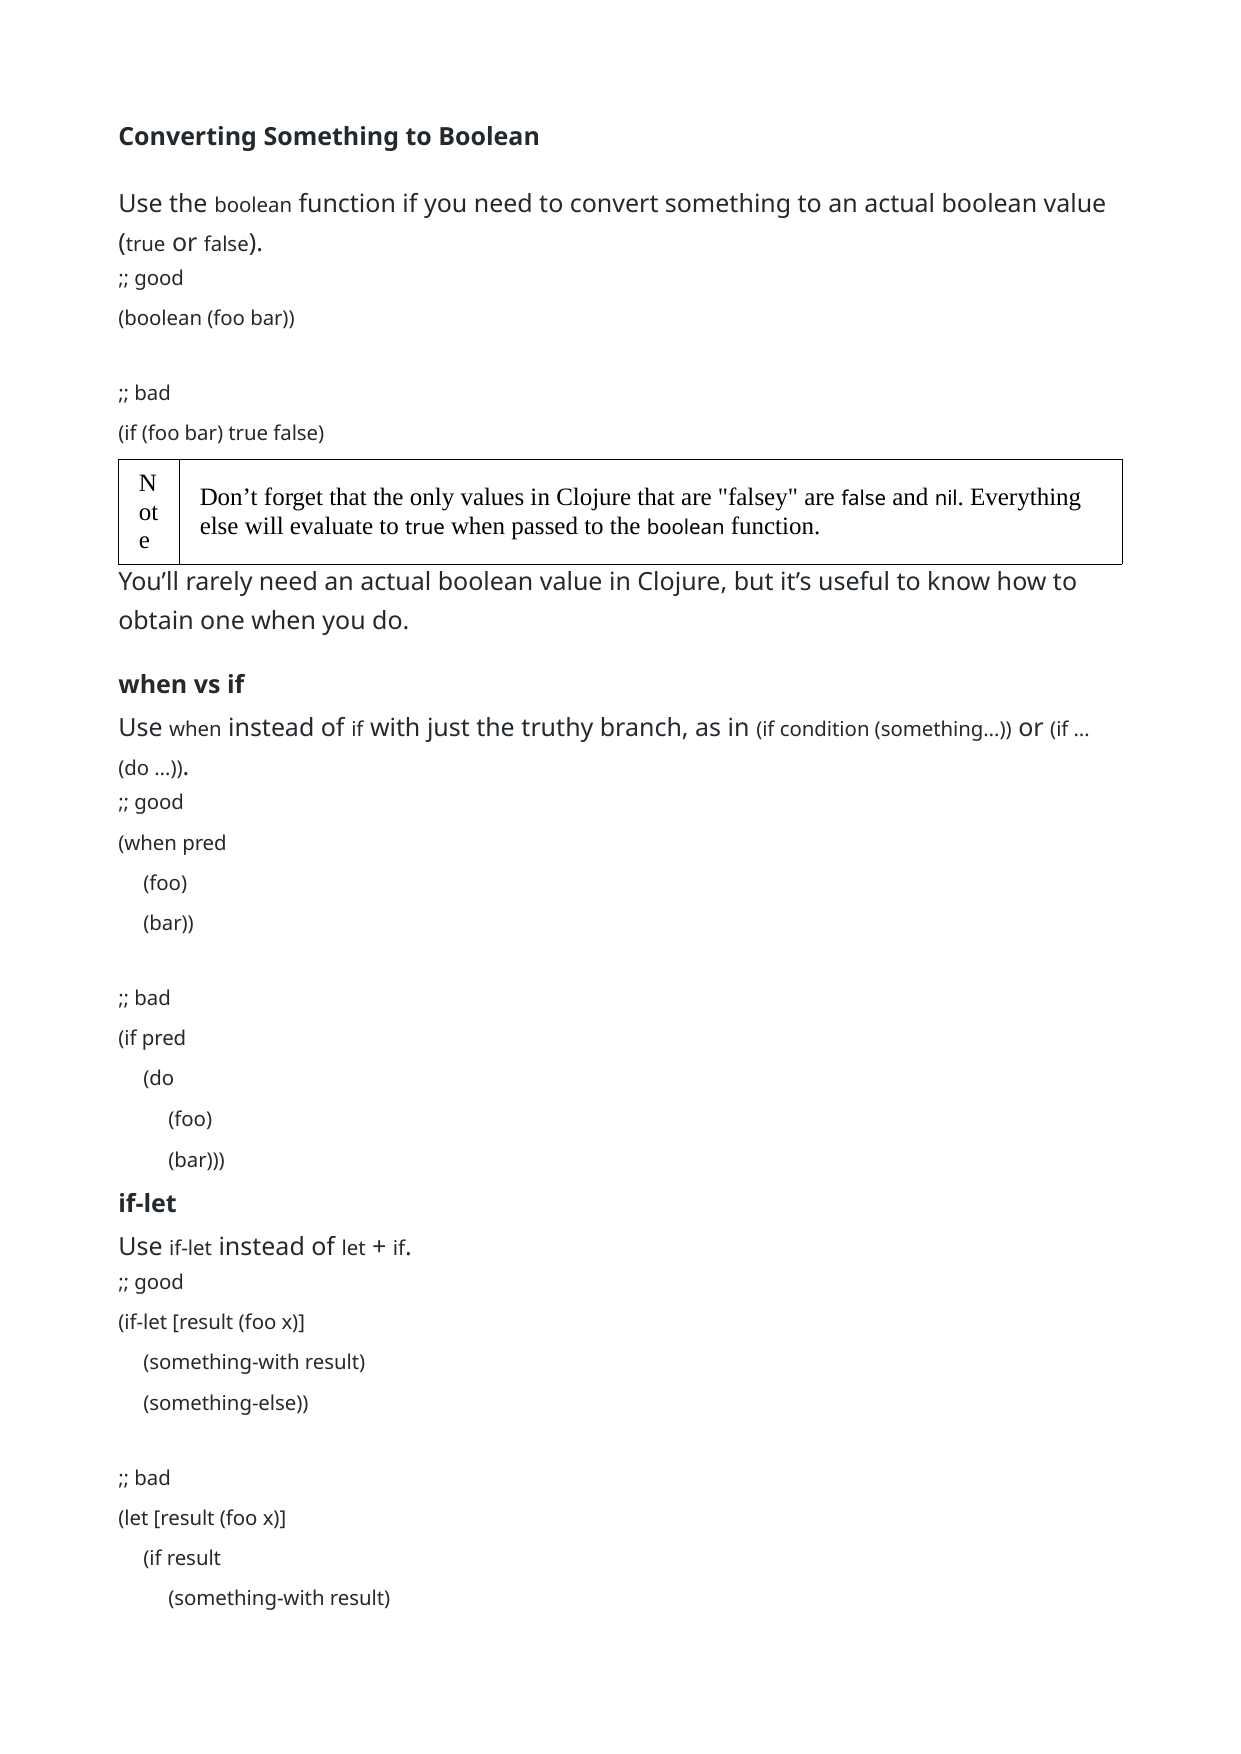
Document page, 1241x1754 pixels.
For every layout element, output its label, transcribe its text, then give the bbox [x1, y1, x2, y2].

text ;; good [118, 264, 1122, 292]
subtitle when vs if [118, 667, 1122, 701]
text (foo) [118, 868, 1122, 896]
text (if (foo bar) true false) [118, 418, 1122, 446]
text (bar))) [118, 1145, 1122, 1173]
table_header Note [119, 460, 179, 564]
text You’ll rarely need an actual boolean value in Clojure, but it’s useful to know how to obtain one when you do. [118, 565, 1122, 637]
text (bar)) [118, 909, 1122, 937]
text ;; good [118, 1267, 1122, 1295]
text Use if-let instead of let + if. [118, 1228, 1122, 1262]
subtitle if-let [118, 1186, 1122, 1220]
text ;; bad [118, 984, 1122, 1011]
text Use when instead of if with just the truthy branch, as in (if condition (something…​)) or (if …​ (do …​)). [118, 710, 1122, 783]
table_header Don’t forget that the only values in Clojure that are "falsey" are false and nil. Everything else will evaluate to true when passed to the boolean function. [180, 460, 1122, 564]
text (if result [118, 1543, 1122, 1571]
text (when pred [118, 828, 1122, 856]
text (something-with result) [118, 1584, 1122, 1612]
text (if pred [118, 1024, 1122, 1052]
text ;; good [118, 788, 1122, 816]
text (if-let [result (foo x)] [118, 1308, 1122, 1335]
text ;; bad [118, 1463, 1122, 1491]
text (something-else)) [118, 1388, 1122, 1416]
text (something-with result) [118, 1348, 1122, 1376]
text (foo) [118, 1104, 1122, 1133]
text (do [118, 1064, 1122, 1092]
text Use the boolean function if you need to convert something to an actual boolean value (true or false). [118, 186, 1122, 259]
text (boolean (foo bar)) [118, 304, 1122, 332]
text (let [result (foo x)] [118, 1503, 1122, 1531]
subtitle Converting Something to Boolean [118, 118, 1122, 152]
text ;; bad [118, 378, 1122, 406]
